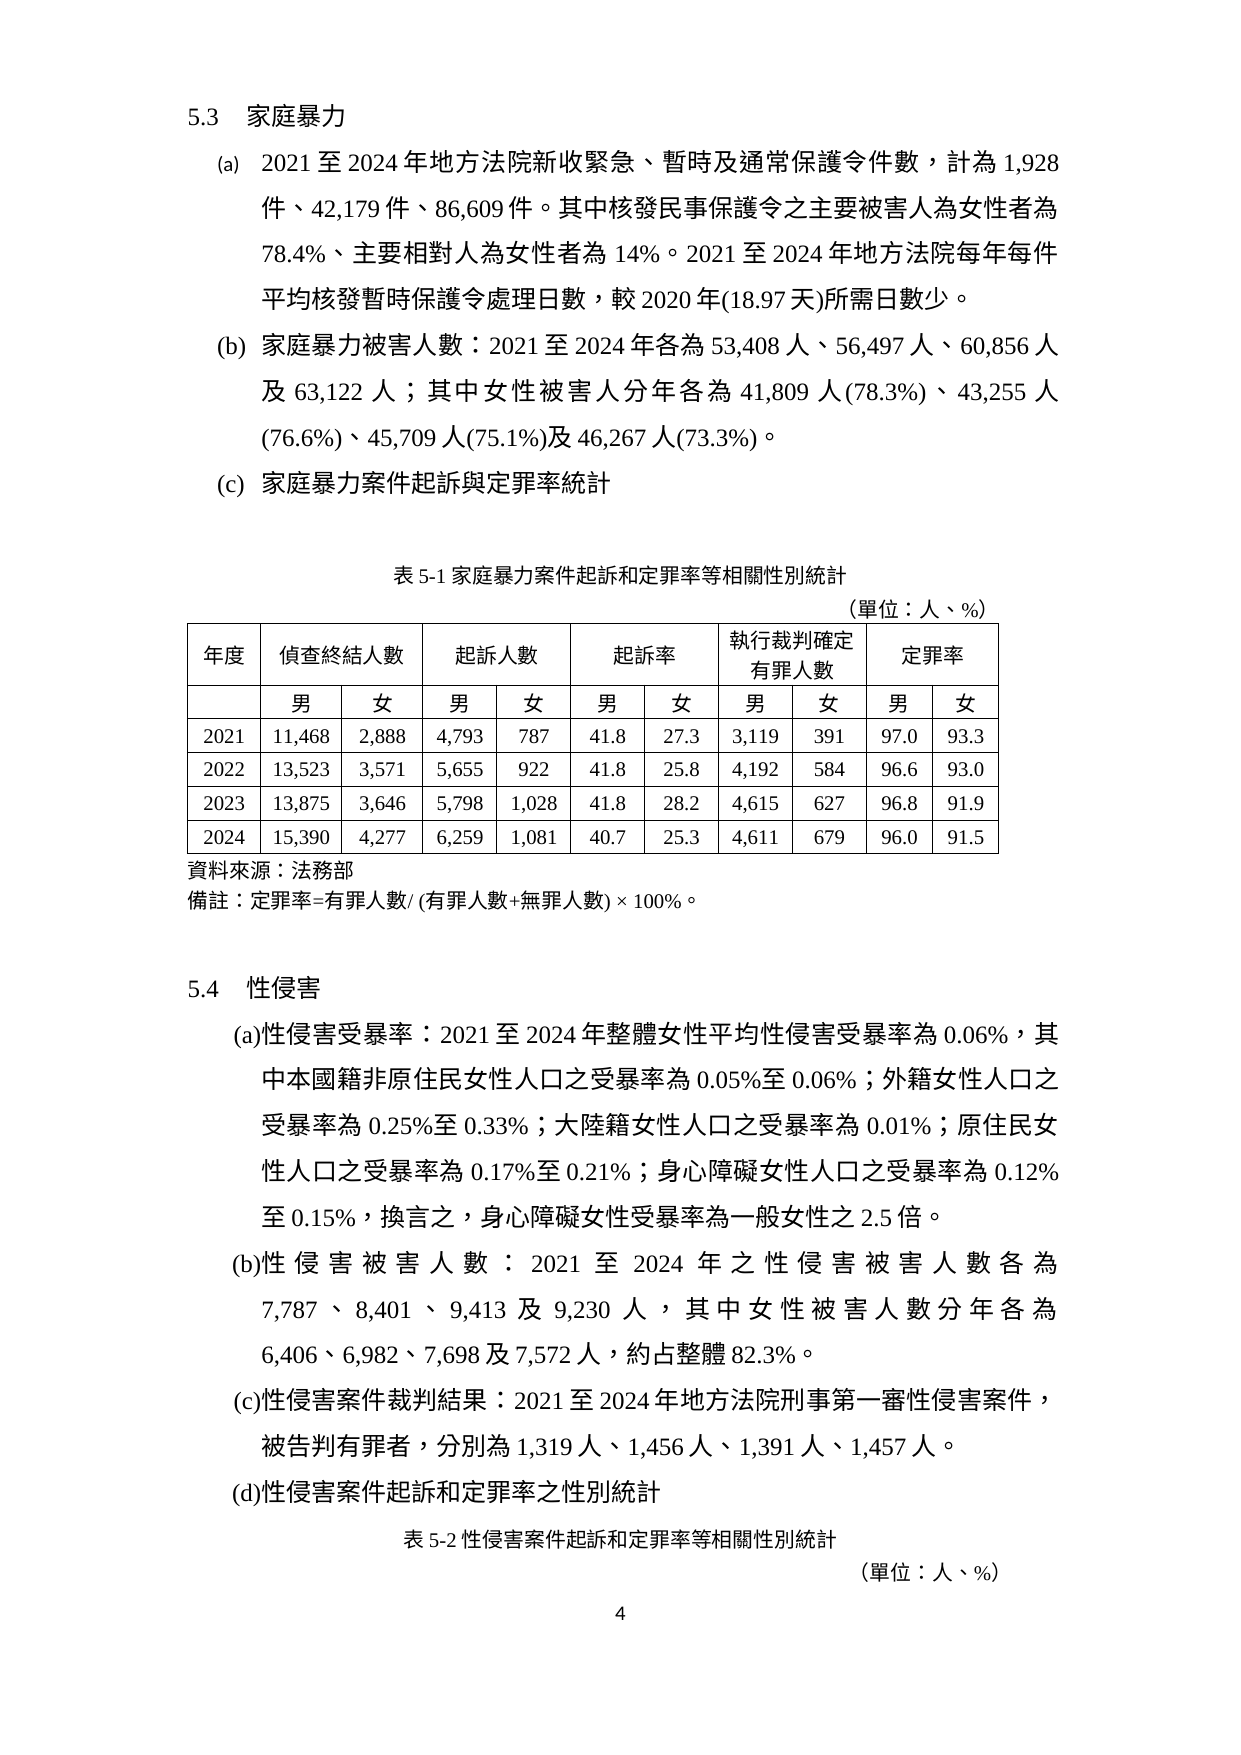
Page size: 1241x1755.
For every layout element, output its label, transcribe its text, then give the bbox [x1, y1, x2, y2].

table_cell 787 [497, 719, 570, 752]
table_cell 13,523 [261, 753, 341, 786]
text 備註：定罪率=有罪人數/ (有罪人數+無罪人數) × 100%。 [187, 884, 1053, 915]
table_cell 922 [497, 753, 570, 786]
list 性侵害案件起訴和定罪率之性別統計 [261, 1465, 1059, 1511]
list 2021至2024年地方法院新收緊急、暫時及通常保護令件數，計為1,928件、42,179件、86,609件。其中核發民事保護令之主要被害人為女性者為78.4%、主要相對人為女性者為14%。2021至2024年地方法院每年每件平均核發暫時保護令處理日數，較2020年(18.97天)所需日數少。 [217, 134, 1059, 318]
list 家庭暴力案件起訴與定罪率統計 [217, 455, 1059, 501]
subtitle 表5-2 性侵害案件起訴和定罪率等相關性別統計 [187, 1511, 1053, 1556]
table_cell 女 [342, 686, 422, 718]
list 性侵害受暴率：2021至2024年整體女性平均性侵害受暴率為0.06%，其中本國籍非原住民女性人口之受暴率為0.05%至0.06%；外籍女性人口之受暴率為0.25%至0.33%；大陸籍女性人口之受暴率為0.01%；原住民女性人口之受暴率為0.17%至0.21%；身心障礙女性人口之受暴率為0.12%至0.15%，換言之，身心障礙女性受暴率為一般女性之2.5倍。 [261, 1006, 1059, 1236]
table_cell 4,793 [423, 719, 496, 752]
table_cell 40.7 [571, 821, 644, 853]
table_cell 11,468 [261, 719, 341, 752]
table_cell 93.0 [933, 753, 998, 786]
table_cell 25.8 [645, 753, 718, 786]
table_cell 1,081 [497, 821, 570, 853]
list 家庭暴力 [187, 89, 1059, 134]
table_cell 41.8 [571, 753, 644, 786]
table_cell 91.9 [933, 787, 998, 819]
table_cell 27.3 [645, 719, 718, 752]
table_cell 男 [571, 686, 644, 718]
table_cell 3,571 [342, 753, 422, 786]
table_cell 女 [793, 686, 866, 718]
list 性侵害被害人數：2021至2024年之性侵害被害人數各為7,787、8,401、9,413及9,230人，其中女性被害人數分年各為6,406、6,982、7,698及7,572人，約占整體82.3%。 [261, 1236, 1059, 1373]
table_cell 5,655 [423, 753, 496, 786]
table_cell 2022 [188, 753, 260, 786]
table_cell [188, 686, 260, 718]
table_header 起訴人數 [423, 624, 570, 684]
table_cell 96.6 [867, 753, 932, 786]
table_cell 679 [793, 821, 866, 853]
table_cell 4,611 [719, 821, 792, 853]
table_cell 25.3 [645, 821, 718, 853]
table_cell 96.8 [867, 787, 932, 819]
table_cell 28.2 [645, 787, 718, 819]
list 性侵害 [187, 961, 1059, 1006]
table_cell 女 [933, 686, 998, 718]
table_cell 男 [867, 686, 932, 718]
table_cell 男 [261, 686, 341, 718]
table_cell 6,259 [423, 821, 496, 853]
list 性侵害案件裁判結果：2021至2024年地方法院刑事第一審性侵害案件，被告判有罪者，分別為1,319人、1,456人、1,391人、1,457人。 [261, 1373, 1059, 1465]
text 資料來源：法務部 [187, 854, 1053, 884]
table_cell 584 [793, 753, 866, 786]
list 家庭暴力被害人數：2021至2024年各為53,408人、56,497人、60,856人及63,122人；其中女性被害人分年各為41,809人(78.3%)、43,255人(76.6%)、45,709人(75.1%)及46,267人(73.3%)。 [217, 318, 1059, 455]
table_cell 2023 [188, 787, 260, 819]
table_cell 5,798 [423, 787, 496, 819]
table_cell 男 [423, 686, 496, 718]
table_cell 2021 [188, 719, 260, 752]
table_cell 1,028 [497, 787, 570, 819]
text （單位：人、%） [187, 1556, 1053, 1587]
table_cell 93.3 [933, 719, 998, 752]
table_cell 4,192 [719, 753, 792, 786]
table_header 執行裁判確定有罪人數 [719, 624, 866, 684]
subtitle 表5-1 家庭暴力案件起訴和定罪率等相關性別統計 [187, 547, 1053, 593]
table_cell 3,646 [342, 787, 422, 819]
table_cell 41.8 [571, 787, 644, 819]
table_header 年度 [188, 624, 260, 684]
table_cell 女 [645, 686, 718, 718]
table_header 定罪率 [867, 624, 998, 684]
table_cell 91.5 [933, 821, 998, 853]
table_cell 2024 [188, 821, 260, 853]
table_cell 627 [793, 787, 866, 819]
table_cell 96.0 [867, 821, 932, 853]
table_cell 4,277 [342, 821, 422, 853]
table_cell 4,615 [719, 787, 792, 819]
table_header 偵查終結人數 [261, 624, 422, 684]
table_cell 391 [793, 719, 866, 752]
table_cell 男 [719, 686, 792, 718]
table_cell 2,888 [342, 719, 422, 752]
text （單位：人、%） [187, 593, 999, 623]
table_cell 15,390 [261, 821, 341, 853]
table_cell 97.0 [867, 719, 932, 752]
table_cell 3,119 [719, 719, 792, 752]
table_cell 13,875 [261, 787, 341, 819]
table_header 起訴率 [571, 624, 718, 684]
table_cell 女 [497, 686, 570, 718]
table_cell 41.8 [571, 719, 644, 752]
